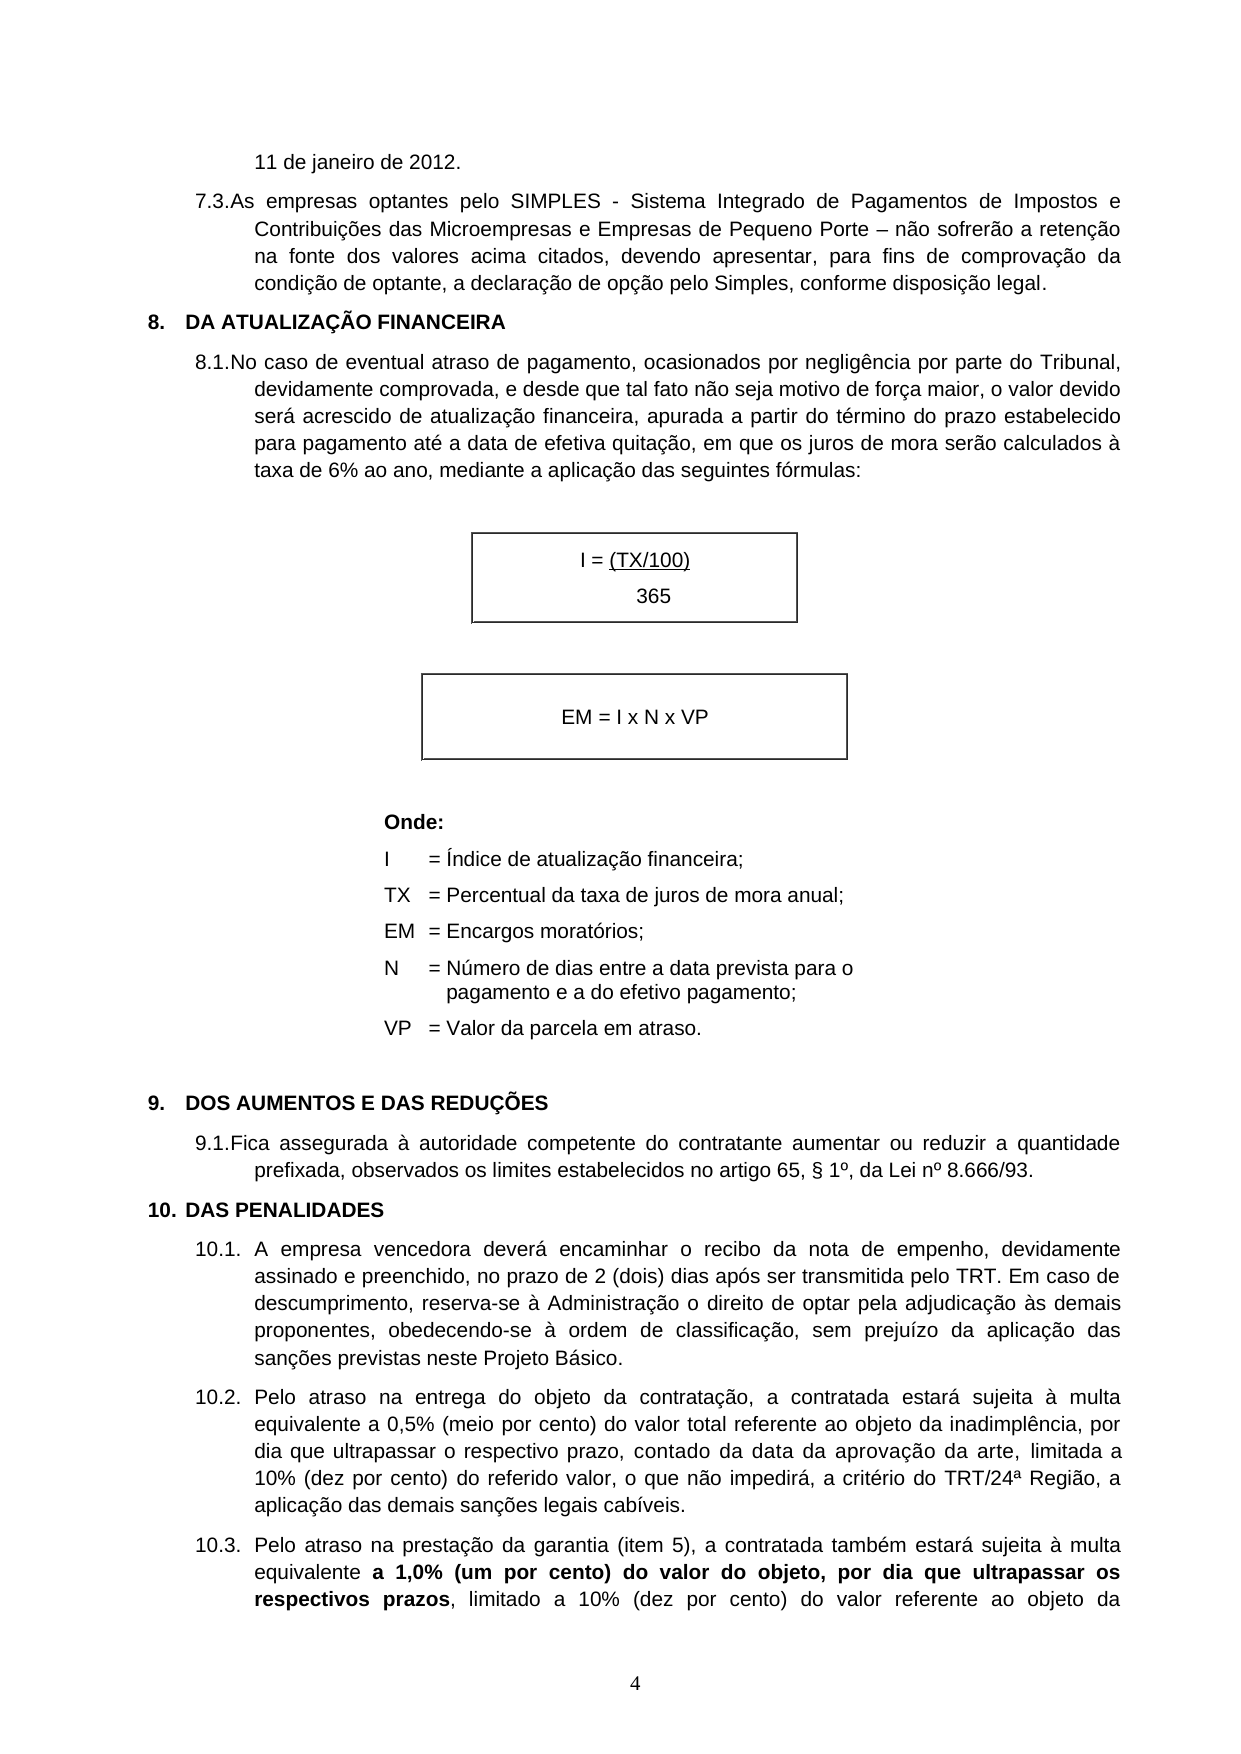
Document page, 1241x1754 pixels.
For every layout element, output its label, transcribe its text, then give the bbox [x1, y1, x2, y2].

table_header EM = I x N x VP [424, 676, 846, 758]
text VP = Valor da parcela em atraso. [384, 1016, 1122, 1040]
text I = Índice de atualização financeira; [384, 846, 1122, 870]
list Pelo atraso na entrega do objeto da contratação, a contratada estará sujeita à multa equivalente a 0,5% (meio por cento) do valor total referente ao objeto da inadimplência, por dia que ultrapassar o respectivo prazo, contado da data da aprovação da arte, limitada a 10% (dez por cento) do referido valor, o que não impedirá, a critério do TRT/24ª Região, a aplicação das demais sanções legais cabíveis. [195, 1383, 1122, 1518]
text TX = Percentual da taxa de juros de mora anual; [384, 883, 1122, 907]
list DA ATUALIZAÇÃO FINANCEIRA [148, 308, 1122, 335]
list DAS PENALIDADES [148, 1195, 1122, 1222]
list No caso de eventual atraso de pagamento, ocasionados por negligência por parte do Tribunal, devidamente comprovada, e desde que tal fato não seja motivo de força maior, o valor devido será acrescido de atualização financeira, apurada a partir do término do prazo estabelecido para pagamento até a data de efetiva quitação, em que os juros de mora serão calculados à taxa de 6% ao ano, mediante a aplicação das seguintes fórmulas: [195, 348, 1122, 483]
text EM = Encargos moratórios; [384, 919, 1122, 943]
list As empresas optantes pelo SIMPLES - Sistema Integrado de Pagamentos de Impostos e Contribuições das Microempresas e Empresas de Pequeno Porte – não sofrerão a retenção na fonte dos valores acima citados, devendo apresentar, para fins de comprovação da condição de optante, a declaração de opção pelo Simples, conforme disposição legal. [195, 187, 1122, 296]
list Fica assegurada à autoridade competente do contratante aumentar ou reduzir a quantidade prefixada, observados os limites estabelecidos no artigo 65, § 1º, da Lei nº 8.666/93. [195, 1129, 1122, 1183]
list A empresa vencedora deverá encaminhar o recibo da nota de empenho, devidamente assinado e preenchido, no prazo de 2 (dois) dias após ser transmitida pelo TRT. Em caso de descumprimento, reserva-se à Administração o direito de optar pela adjudicação às demais proponentes, obedecendo-se à ordem de classificação, sem prejuízo da aplicação das sanções previstas neste Projeto Básico. [195, 1235, 1122, 1370]
text N = Número de dias entre a data prevista para o pagamento e a do efetivo pagamento; [384, 956, 915, 1004]
list 11 de janeiro de 2012. [195, 148, 1122, 175]
list DOS AUMENTOS E DAS REDUÇÕES [148, 1089, 1122, 1116]
text Onde: [384, 810, 1122, 834]
table_header I = (TX/100) 365 [474, 535, 796, 621]
list Pelo atraso na prestação da garantia (item 5), a contratada também estará sujeita à multa equivalente a 1,0% (um por cento) do valor do objeto, por dia que ultrapassar os respectivos prazos, limitado a 10% (dez por cento) do valor referente ao objeto da [195, 1531, 1122, 1612]
